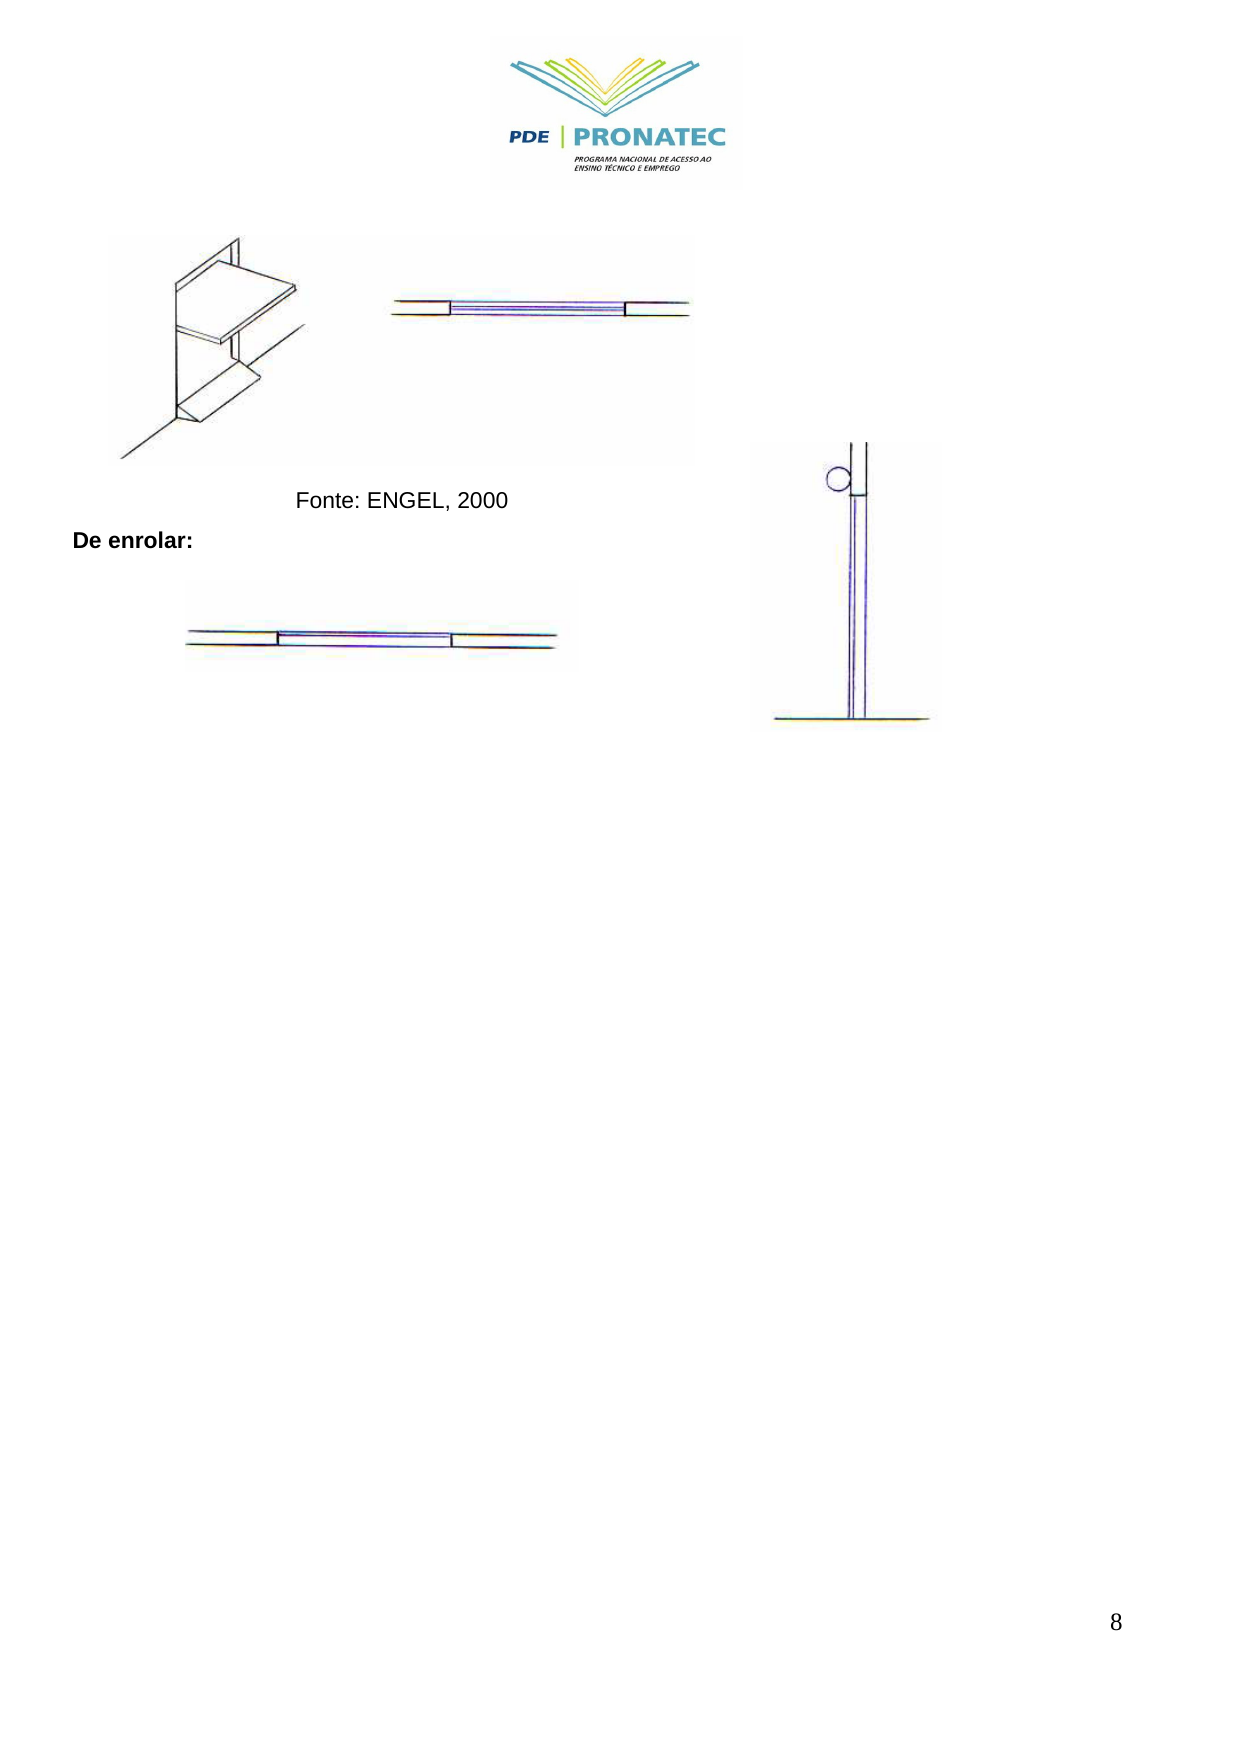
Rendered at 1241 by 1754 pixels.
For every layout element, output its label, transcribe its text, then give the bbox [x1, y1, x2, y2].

text [942, 527, 1123, 553]
subtitle [942, 487, 1123, 514]
picture [490, 36, 743, 190]
text De enrolar: [72, 527, 750, 553]
subtitle Fonte: ENGEL, 2000 [72, 487, 750, 514]
